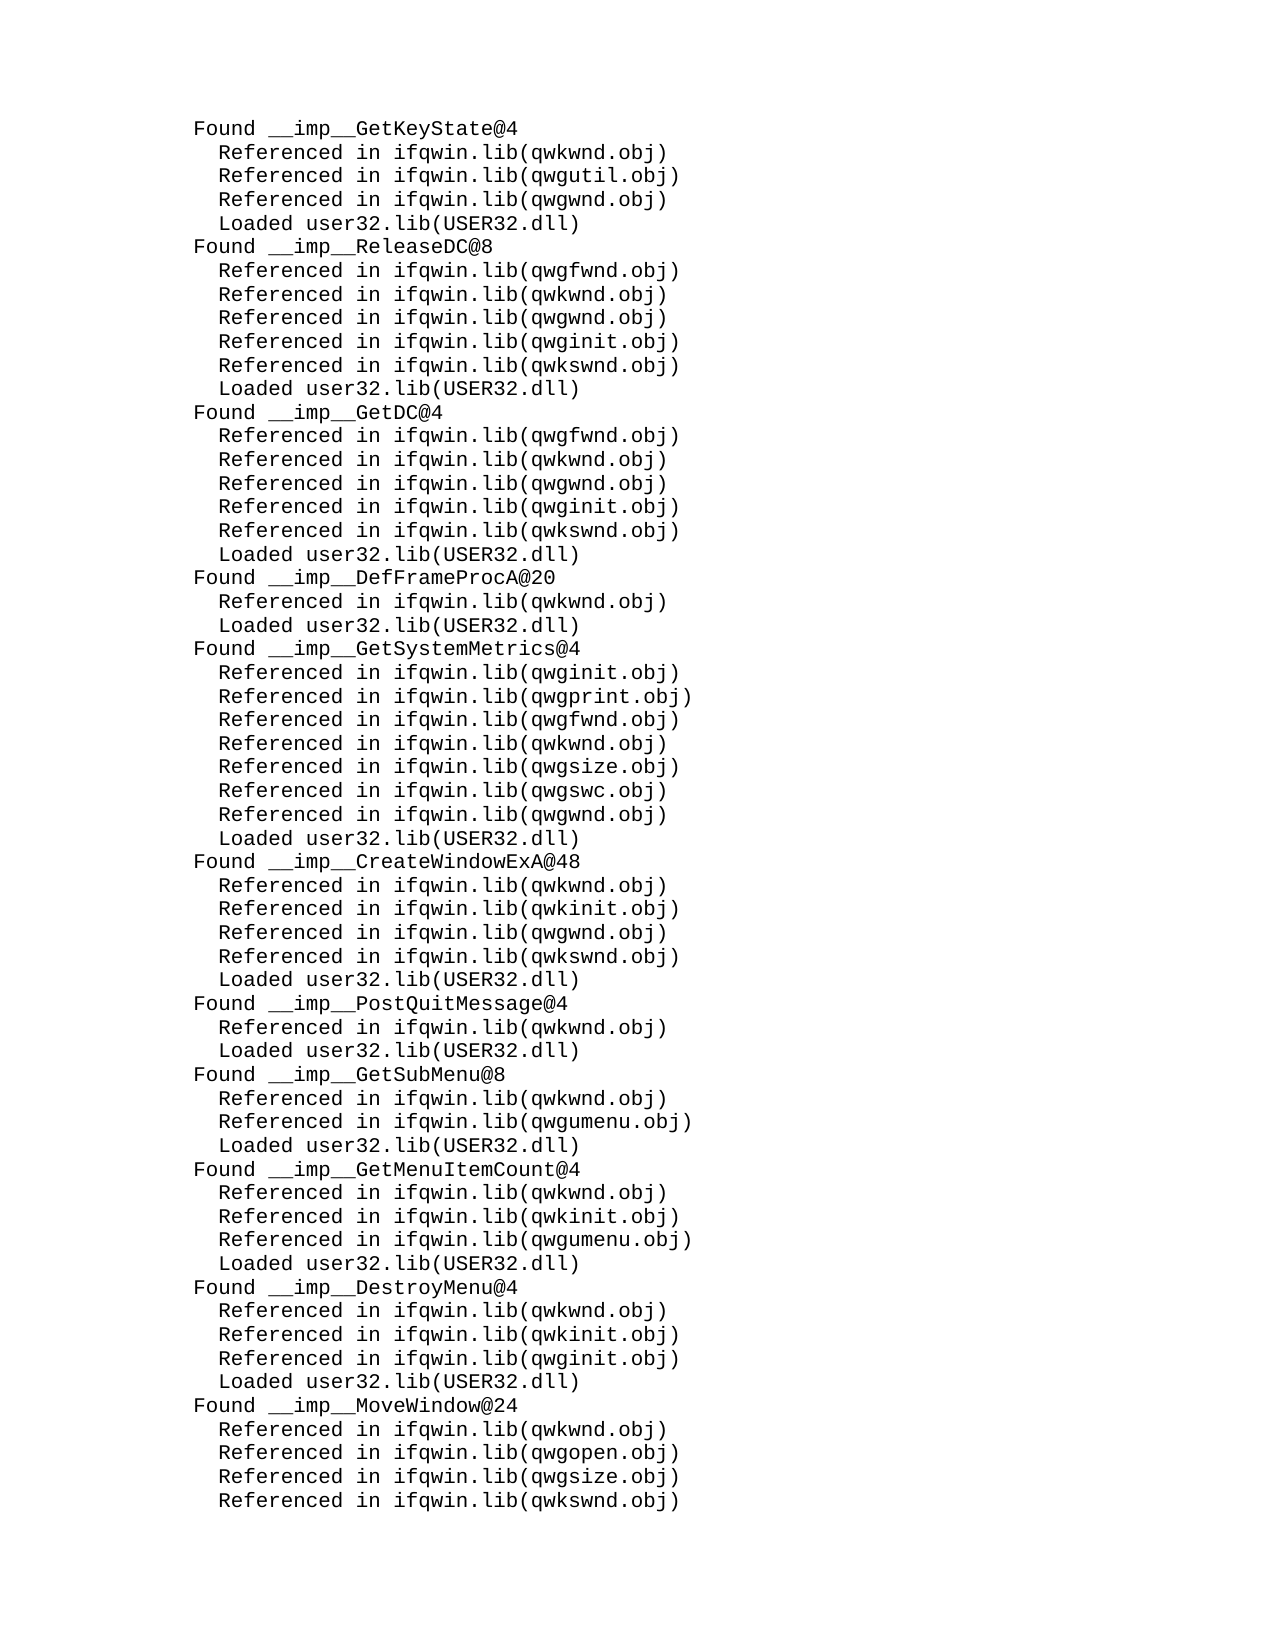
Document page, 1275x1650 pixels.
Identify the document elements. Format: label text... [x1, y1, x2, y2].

text Found __imp__GetKeyState@4 [118, 118, 1157, 142]
text Loaded user32.lib(USER32.dll) [118, 1253, 1157, 1277]
text Referenced in ifqwin.lib(qwkswnd.obj) [118, 520, 1157, 544]
text Referenced in ifqwin.lib(qwgwnd.obj) [118, 473, 1157, 496]
text Referenced in ifqwin.lib(qwkswnd.obj) [118, 1489, 1157, 1513]
text Referenced in ifqwin.lib(qwgopen.obj) [118, 1442, 1157, 1466]
text Referenced in ifqwin.lib(qwginit.obj) [118, 1348, 1157, 1371]
text Found __imp__ReleaseDC@8 [118, 236, 1157, 260]
text Referenced in ifqwin.lib(qwkwnd.obj) [118, 1419, 1157, 1442]
text Referenced in ifqwin.lib(qwgwnd.obj) [118, 189, 1157, 213]
text Loaded user32.lib(USER32.dll) [118, 378, 1157, 402]
text Found __imp__DestroyMenu@4 [118, 1277, 1157, 1300]
text Found __imp__CreateWindowExA@48 [118, 851, 1157, 875]
text Referenced in ifqwin.lib(qwkswnd.obj) [118, 354, 1157, 378]
text Found __imp__DefFrameProcA@20 [118, 567, 1157, 591]
text Referenced in ifqwin.lib(qwginit.obj) [118, 662, 1157, 686]
text Referenced in ifqwin.lib(qwkwnd.obj) [118, 875, 1157, 898]
text Loaded user32.lib(USER32.dll) [118, 544, 1157, 567]
text Referenced in ifqwin.lib(qwgwnd.obj) [118, 922, 1157, 946]
text Loaded user32.lib(USER32.dll) [118, 1371, 1157, 1395]
text Referenced in ifqwin.lib(qwkinit.obj) [118, 1324, 1157, 1348]
text Referenced in ifqwin.lib(qwgfwnd.obj) [118, 426, 1157, 449]
text Loaded user32.lib(USER32.dll) [118, 1040, 1157, 1064]
text Referenced in ifqwin.lib(qwkinit.obj) [118, 898, 1157, 922]
text Referenced in ifqwin.lib(qwkwnd.obj) [118, 1017, 1157, 1040]
text Loaded user32.lib(USER32.dll) [118, 615, 1157, 638]
text Referenced in ifqwin.lib(qwgumenu.obj) [118, 1111, 1157, 1135]
text Referenced in ifqwin.lib(qwgwnd.obj) [118, 307, 1157, 331]
text Referenced in ifqwin.lib(qwgutil.obj) [118, 165, 1157, 189]
text Referenced in ifqwin.lib(qwkinit.obj) [118, 1206, 1157, 1229]
text Loaded user32.lib(USER32.dll) [118, 827, 1157, 851]
text Referenced in ifqwin.lib(qwginit.obj) [118, 331, 1157, 354]
text Referenced in ifqwin.lib(qwkswnd.obj) [118, 946, 1157, 969]
text Found __imp__GetMenuItemCount@4 [118, 1158, 1157, 1182]
text Referenced in ifqwin.lib(qwgfwnd.obj) [118, 709, 1157, 733]
text Referenced in ifqwin.lib(qwkwnd.obj) [118, 449, 1157, 473]
text Referenced in ifqwin.lib(qwgwnd.obj) [118, 804, 1157, 827]
text Referenced in ifqwin.lib(qwkwnd.obj) [118, 591, 1157, 615]
text Referenced in ifqwin.lib(qwgsize.obj) [118, 1466, 1157, 1489]
text Referenced in ifqwin.lib(qwkwnd.obj) [118, 284, 1157, 307]
text Referenced in ifqwin.lib(qwgsize.obj) [118, 757, 1157, 780]
text Referenced in ifqwin.lib(qwgprint.obj) [118, 686, 1157, 709]
text Found __imp__MoveWindow@24 [118, 1395, 1157, 1419]
text Found __imp__PostQuitMessage@4 [118, 993, 1157, 1017]
text Referenced in ifqwin.lib(qwgumenu.obj) [118, 1229, 1157, 1253]
text Found __imp__GetSubMenu@8 [118, 1064, 1157, 1088]
text Referenced in ifqwin.lib(qwgfwnd.obj) [118, 260, 1157, 284]
text Loaded user32.lib(USER32.dll) [118, 969, 1157, 993]
text Referenced in ifqwin.lib(qwginit.obj) [118, 496, 1157, 520]
text Referenced in ifqwin.lib(qwgswc.obj) [118, 780, 1157, 804]
text Referenced in ifqwin.lib(qwkwnd.obj) [118, 1088, 1157, 1111]
text Loaded user32.lib(USER32.dll) [118, 213, 1157, 236]
text Found __imp__GetSystemMetrics@4 [118, 638, 1157, 662]
text Referenced in ifqwin.lib(qwkwnd.obj) [118, 142, 1157, 165]
text Found __imp__GetDC@4 [118, 402, 1157, 426]
text Referenced in ifqwin.lib(qwkwnd.obj) [118, 733, 1157, 757]
text Referenced in ifqwin.lib(qwkwnd.obj) [118, 1182, 1157, 1206]
text Referenced in ifqwin.lib(qwkwnd.obj) [118, 1300, 1157, 1324]
text Loaded user32.lib(USER32.dll) [118, 1135, 1157, 1158]
